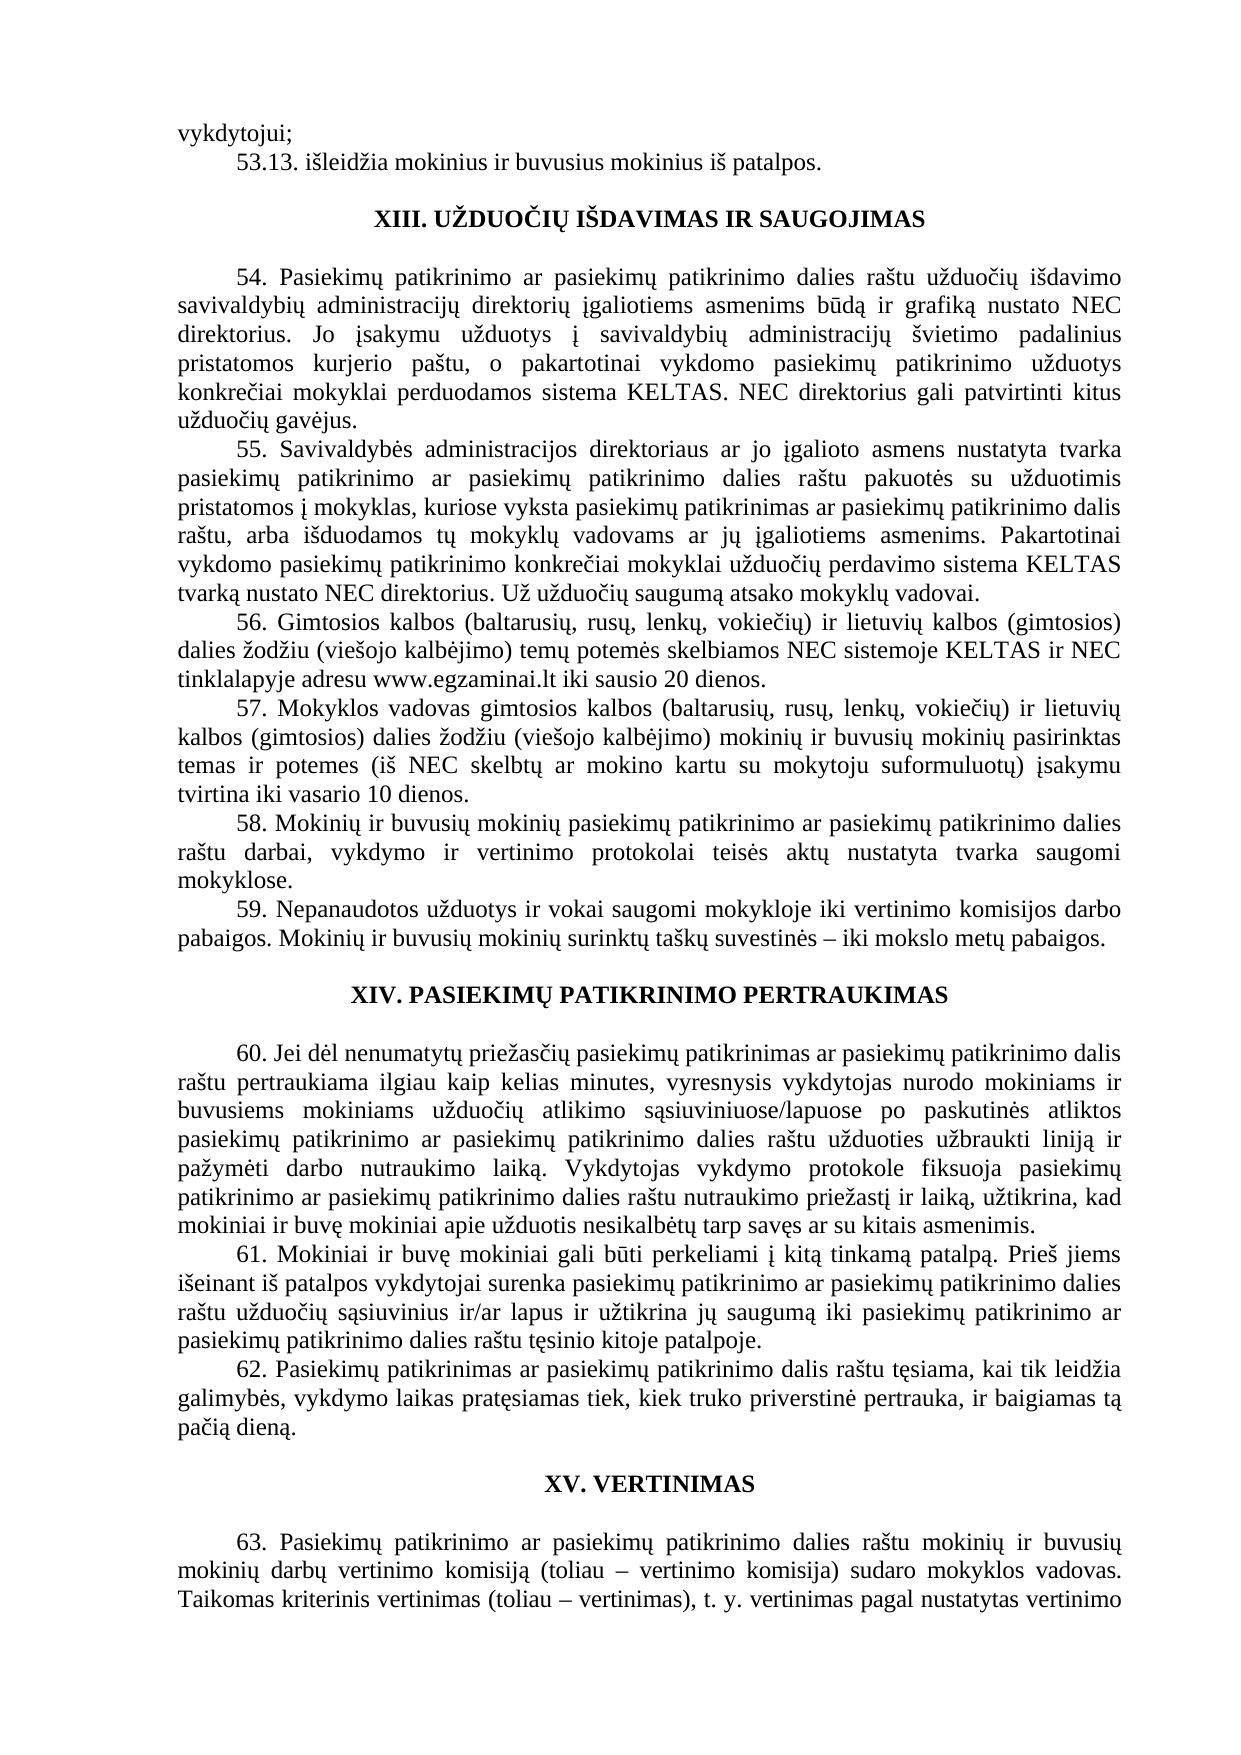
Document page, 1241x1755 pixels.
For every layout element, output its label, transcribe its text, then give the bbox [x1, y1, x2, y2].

text 54. Pasiekimų patikrinimo ar pasiekimų patikrinimo dalies raštu užduočių išdavimo savivaldybių administracijų direktorių įgaliotiems asmenims būdą ir grafiką nustato NEC direktorius. Jo įsakymu užduotys į savivaldybių administracijų švietimo padalinius pristatomos kurjerio paštu, o pakartotinai vykdomo pasiekimų patikrinimo užduotys konkrečiai mokyklai perduodamos sistema KELTAS. NEC direktorius gali patvirtinti kitus užduočių gavėjus. [177, 262, 1122, 434]
text 55. Savivaldybės administracijos direktoriaus ar jo įgalioto asmens nustatyta tvarka pasiekimų patikrinimo ar pasiekimų patikrinimo dalies raštu pakuotės su užduotimis pristatomos į mokyklas, kuriose vyksta pasiekimų patikrinimas ar pasiekimų patikrinimo dalis raštu, arba išduodamos tų mokyklų vadovams ar jų įgaliotiems asmenims. Pakartotinai vykdomo pasiekimų patikrinimo konkrečiai mokyklai užduočių perdavimo sistema KELTAS tvarką nustato NEC direktorius. Už užduočių saugumą atsako mokyklų vadovai. [177, 434, 1122, 607]
text 56. Gimtosios kalbos (baltarusių, rusų, lenkų, vokiečių) ir lietuvių kalbos (gimtosios) dalies žodžiu (viešojo kalbėjimo) temų potemės skelbiamos NEC sistemoje KELTAS ir NEC tinklalapyje adresu www.egzaminai.lt iki sausio 20 dienos. [177, 607, 1122, 693]
text 57. Mokyklos vadovas gimtosios kalbos (baltarusių, rusų, lenkų, vokiečių) ir lietuvių kalbos (gimtosios) dalies žodžiu (viešojo kalbėjimo) mokinių ir buvusių mokinių pasirinktas temas ir potemes (iš NEC skelbtų ar mokino kartu su mokytoju suformuluotų) įsakymu tvirtina iki vasario 10 dienos. [177, 693, 1122, 808]
text 62. Pasiekimų patikrinimas ar pasiekimų patikrinimo dalis raštu tęsiama, kai tik leidžia galimybės, vykdymo laikas pratęsiamas tiek, kiek truko priverstinė pertrauka, ir baigiamas tą pačią dieną. [177, 1354, 1122, 1441]
text 60. Jei dėl nenumatytų priežasčių pasiekimų patikrinimas ar pasiekimų patikrinimo dalis raštu pertraukiama ilgiau kaip kelias minutes, vyresnysis vykdytojas nurodo mokiniams ir buvusiems mokiniams užduočių atlikimo sąsiuviniuose/lapuose po paskutinės atliktos pasiekimų patikrinimo ar pasiekimų patikrinimo dalies raštu užduoties užbraukti liniją ir pažymėti darbo nutraukimo laiką. Vykdytojas vykdymo protokole fiksuoja pasiekimų patikrinimo ar pasiekimų patikrinimo dalies raštu nutraukimo priežastį ir laiką, užtikrina, kad mokiniai ir buvę mokiniai apie užduotis nesikalbėtų tarp savęs ar su kitais asmenimis. [177, 1038, 1122, 1239]
text vykdytojui; [177, 118, 1122, 147]
text XIII. UŽDUOČIŲ IŠDAVIMAS IR SAUGOJIMAS [177, 204, 1122, 233]
text 63. Pasiekimų patikrinimo ar pasiekimų patikrinimo dalies raštu mokinių ir buvusių mokinių darbų vertinimo komisiją (toliau – vertinimo komisija) sudaro mokyklos vadovas. Taikomas kriterinis vertinimas (toliau – vertinimas), t. y. vertinimas pagal nustatytas vertinimo [177, 1527, 1122, 1613]
text 61. Mokiniai ir buvę mokiniai gali būti perkeliami į kitą tinkamą patalpą. Prieš jiems išeinant iš patalpos vykdytojai surenka pasiekimų patikrinimo ar pasiekimų patikrinimo dalies raštu užduočių sąsiuvinius ir/ar lapus ir užtikrina jų saugumą iki pasiekimų patikrinimo ar pasiekimų patikrinimo dalies raštu tęsinio kitoje patalpoje. [177, 1239, 1122, 1354]
text XV. VERTINIMAS [177, 1469, 1122, 1498]
text 58. Mokinių ir buvusių mokinių pasiekimų patikrinimo ar pasiekimų patikrinimo dalies raštu darbai, vykdymo ir vertinimo protokolai teisės aktų nustatyta tvarka saugomi mokyklose. [177, 808, 1122, 894]
text XIV. PASIEKIMŲ PATIKRINIMO PERTRAUKIMAS [177, 981, 1122, 1009]
text 53.13. išleidžia mokinius ir buvusius mokinius iš patalpos. [177, 147, 1122, 176]
text 59. Nepanaudotos užduotys ir vokai saugomi mokykloje iki vertinimo komisijos darbo pabaigos. Mokinių ir buvusių mokinių surinktų taškų suvestinės – iki mokslo metų pabaigos. [177, 894, 1122, 952]
